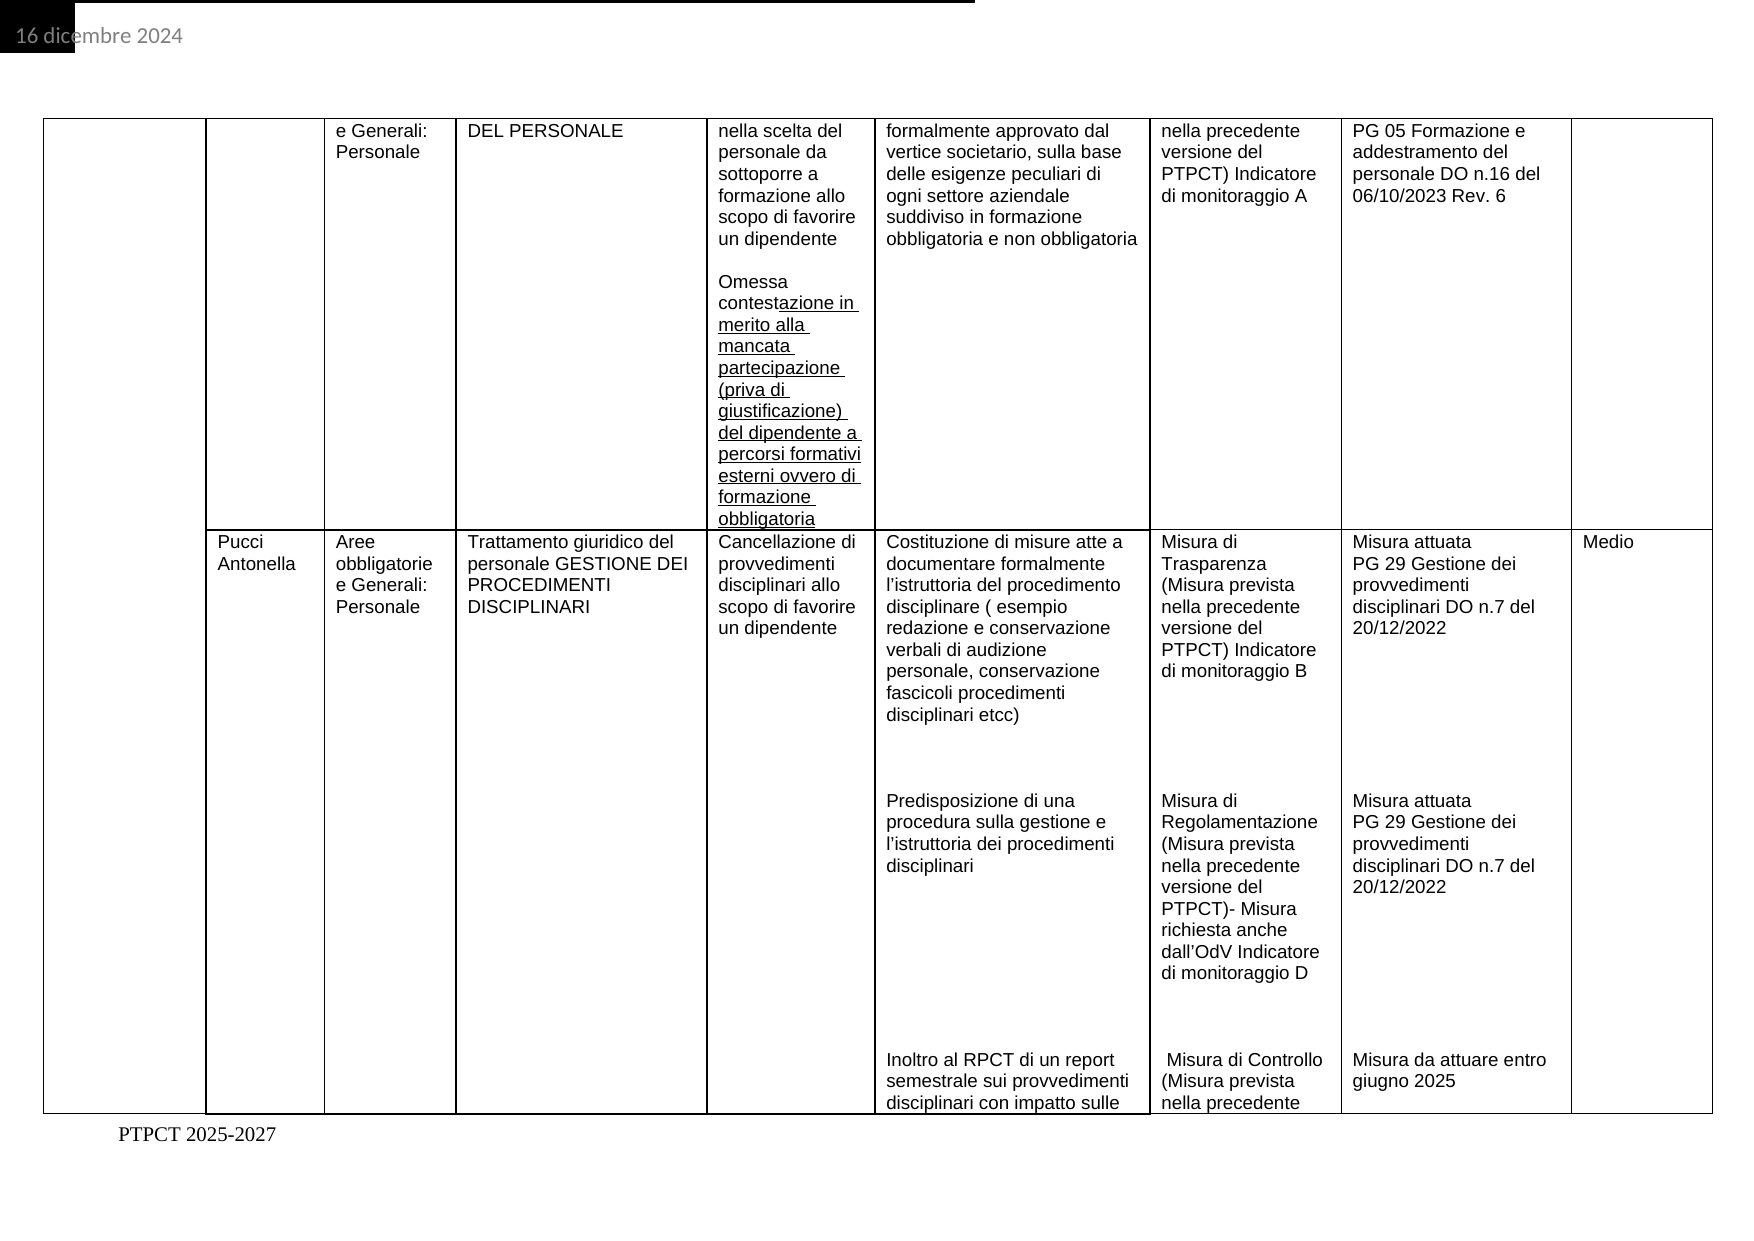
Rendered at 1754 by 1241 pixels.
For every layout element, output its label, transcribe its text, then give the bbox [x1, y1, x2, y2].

table_cell [207, 119, 324, 529]
table_cell Costituzione di misure atte a documentare formalmente l’istruttoria del procedimento disciplinare ( esempio redazione e conservazione verbali di audizione personale, conservazione fascicoli procedimenti disciplinari etcc) Predisposizione di una procedura sulla gestione e l’istruttoria dei procedimenti disciplinari Inoltro al RPCT di un report semestrale sui provvedimenti disciplinari con impatto sulle [876, 531, 1149, 1113]
table_cell formalmente approvato dal vertice societario, sulla base delle esigenze peculiari di ogni settore aziendale suddiviso in formazione obbligatoria e non obbligatoria [876, 119, 1149, 529]
table_cell nella scelta del personale da sottoporre a formazione allo scopo di favorire un dipendente Omessa contestazione in merito alla mancata partecipazione (priva di giustificazione) del dipendente a percorsi formativi esterni ovvero di formazione obbligatoria [708, 119, 874, 529]
table_cell Medio [1572, 530, 1712, 1113]
table_cell e Generali: Personale [325, 119, 455, 529]
table_cell Cancellazione di provvedimenti disciplinari allo scopo di favorire un dipendente [708, 531, 874, 1113]
table_cell Trattamento giuridico del personale GESTIONE DEI PROCEDIMENTI DISCIPLINARI [457, 531, 706, 1113]
table_cell Pucci Antonella [207, 531, 324, 1113]
table_cell Misura di Trasparenza (Misura prevista nella precedente versione del PTPCT) Indicatore di monitoraggio B Misura di Regolamentazione (Misura prevista nella precedente versione del PTPCT)- Misura richiesta anche dall’OdV Indicatore di monitoraggio D Misura di Controllo (Misura prevista nella precedente [1151, 530, 1341, 1113]
table_cell [44, 119, 205, 1113]
table_cell PG 05 Formazione e addestramento del personale DO n.16 del 06/10/2023 Rev. 6 [1342, 119, 1571, 529]
table_cell Aree obbligatorie e Generali: Personale [325, 531, 455, 1113]
table_cell [1572, 119, 1712, 529]
table_cell Misura attuata PG 29 Gestione dei provvedimenti disciplinari DO n.7 del 20/12/2022 Misura attuata PG 29 Gestione dei provvedimenti disciplinari DO n.7 del 20/12/2022 Misura da attuare entro giugno 2025 [1342, 530, 1571, 1113]
table_cell nella precedente versione del PTPCT) Indicatore di monitoraggio A [1151, 119, 1341, 529]
table_cell DEL PERSONALE [457, 119, 706, 529]
